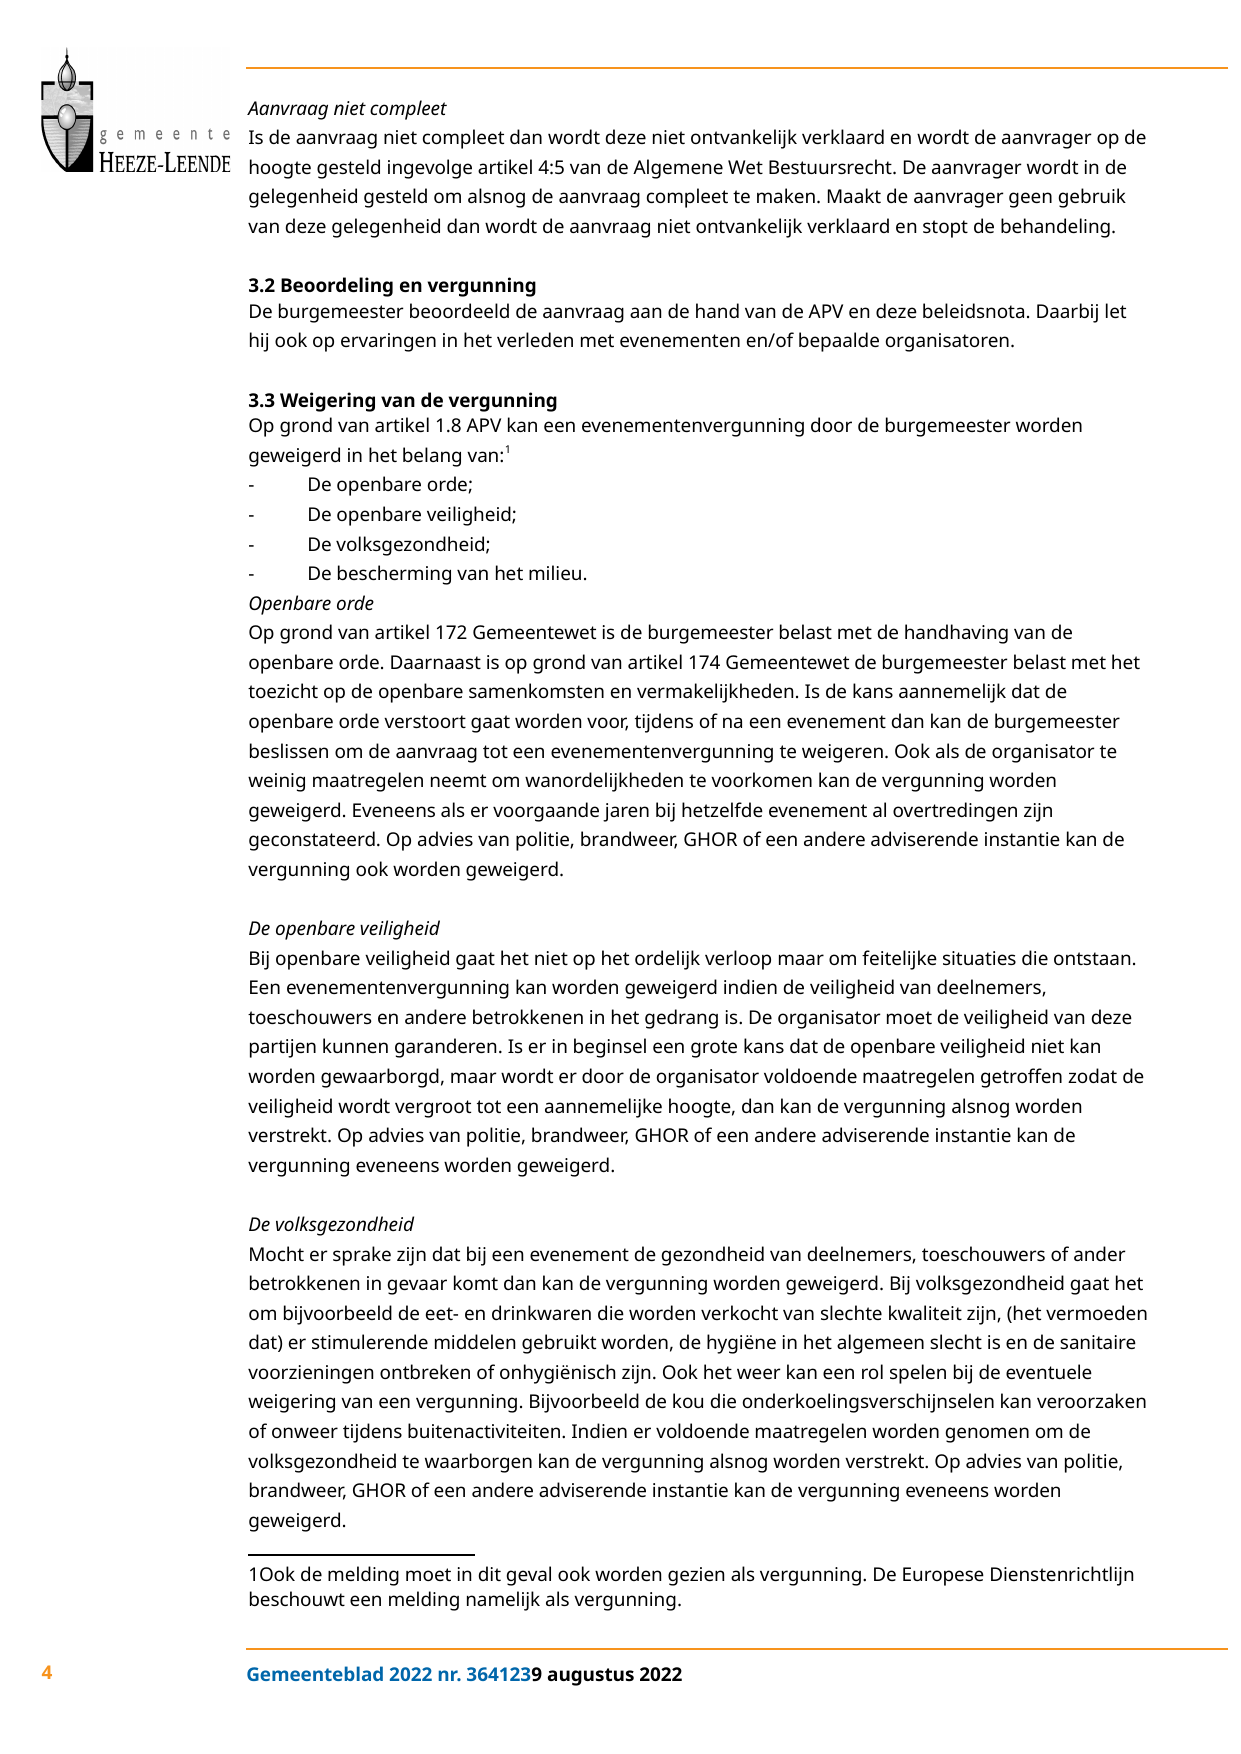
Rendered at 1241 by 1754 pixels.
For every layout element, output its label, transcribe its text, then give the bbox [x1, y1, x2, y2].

text De volksgezondheid [248, 1211, 1152, 1237]
text De burgemeester beoordeeld de aanvraag aan de hand van de APV en deze beleidsnota. Daarbij let hij ook op ervaringen in het verleden met evenementen en/of bepaalde organisatoren. [248, 298, 1152, 353]
list De volksgezondheid; [248, 531, 1152, 557]
list De openbare orde; [248, 472, 1152, 497]
list De openbare veiligheid; [248, 501, 1152, 527]
text Mocht er sprake zijn dat bij een evenement de gezondheid van deelnemers, toeschouwers of ander betrokkenen in gevaar komt dan kan de vergunning worden geweigerd. Bij volksgezondheid gaat het om bijvoorbeeld de eet- en drinkwaren die worden verkocht van slechte kwaliteit zijn, (het vermoeden dat) er stimulerende middelen gebruikt worden, de hygiëne in het algemeen slecht is en de sanitaire voorzieningen ontbreken of onhygiënisch zijn. Ook het weer kan een rol spelen bij de eventuele weigering van een vergunning. Bijvoorbeeld de kou die onderkoelingsverschijnselen kan veroorzaken of onweer tijdens buitenactiviteiten. Indien er voldoende maatregelen worden genomen om de volksgezondheid te waarborgen kan de vergunning alsnog worden verstrekt. Op advies van politie, brandweer, GHOR of een andere adviserende instantie kan de vergunning eveneens worden geweigerd. [248, 1241, 1152, 1533]
picture [41, 47, 231, 172]
text Op grond van artikel 1.8 APV kan een evenementenvergunning door de burgemeester worden geweigerd in het belang van: [248, 412, 1152, 468]
text 3.3 Weigering van de vergunning [248, 387, 1152, 412]
text De openbare veiligheid [248, 915, 1152, 941]
text Is de aanvraag niet compleet dan wordt deze niet ontvankelijk verklaard en wordt de aanvrager op de hoogte gesteld ingevolge artikel 4:5 van de Algemene Wet Bestuursrecht. De aanvrager wordt in de gelegenheid gesteld om alsnog de aanvraag compleet te maken. Maakt de aanvrager geen gebruik van deze gelegenheid dan wordt de aanvraag niet ontvankelijk verklaard en stopt de behandeling. [248, 124, 1152, 239]
text Openbare orde [248, 590, 1152, 616]
text Aanvraag niet compleet [248, 95, 1152, 121]
text Bij openbare veiligheid gaat het niet op het ordelijk verloop maar om feitelijke situaties die ontstaan. Een evenementenvergunning kan worden geweigerd indien de veiligheid van deelnemers, toeschouwers en andere betrokkenen in het gedrang is. De organisator moet de veiligheid van deze partijen kunnen garanderen. Is er in beginsel een grote kans dat de openbare veiligheid niet kan worden gewaarborgd, maar wordt er door de organisator voldoende maatregelen getroffen zodat de veiligheid wordt vergroot tot een aannemelijke hoogte, dan kan de vergunning alsnog worden verstrekt. Op advies van politie, brandweer, GHOR of een andere adviserende instantie kan de vergunning eveneens worden geweigerd. [248, 945, 1152, 1178]
text Op grond van artikel 172 Gemeentewet is de burgemeester belast met de handhaving van de openbare orde. Daarnaast is op grond van artikel 174 Gemeentewet de burgemeester belast met het toezicht op de openbare samenkomsten en vermakelijkheden. Is de kans aannemelijk dat de openbare orde verstoort gaat worden voor, tijdens of na een evenement dan kan de burgemeester beslissen om de aanvraag tot een evenementenvergunning te weigeren. Ook als de organisator te weinig maatregelen neemt om wanordelijkheden te voorkomen kan de vergunning worden geweigerd. Eveneens als er voorgaande jaren bij hetzelfde evenement al overtredingen zijn geconstateerd. Op advies van politie, brandweer, GHOR of een andere adviserende instantie kan de vergunning ook worden geweigerd. [248, 619, 1152, 882]
text Ook de melding moet in dit geval ook worden gezien als vergunning. De Europese Dienstenrichtlijn beschouwt een melding namelijk als vergunning. [248, 1561, 1152, 1612]
list De bescherming van het milieu. [248, 560, 1152, 586]
text 3.2 Beoordeling en vergunning [248, 272, 1152, 298]
